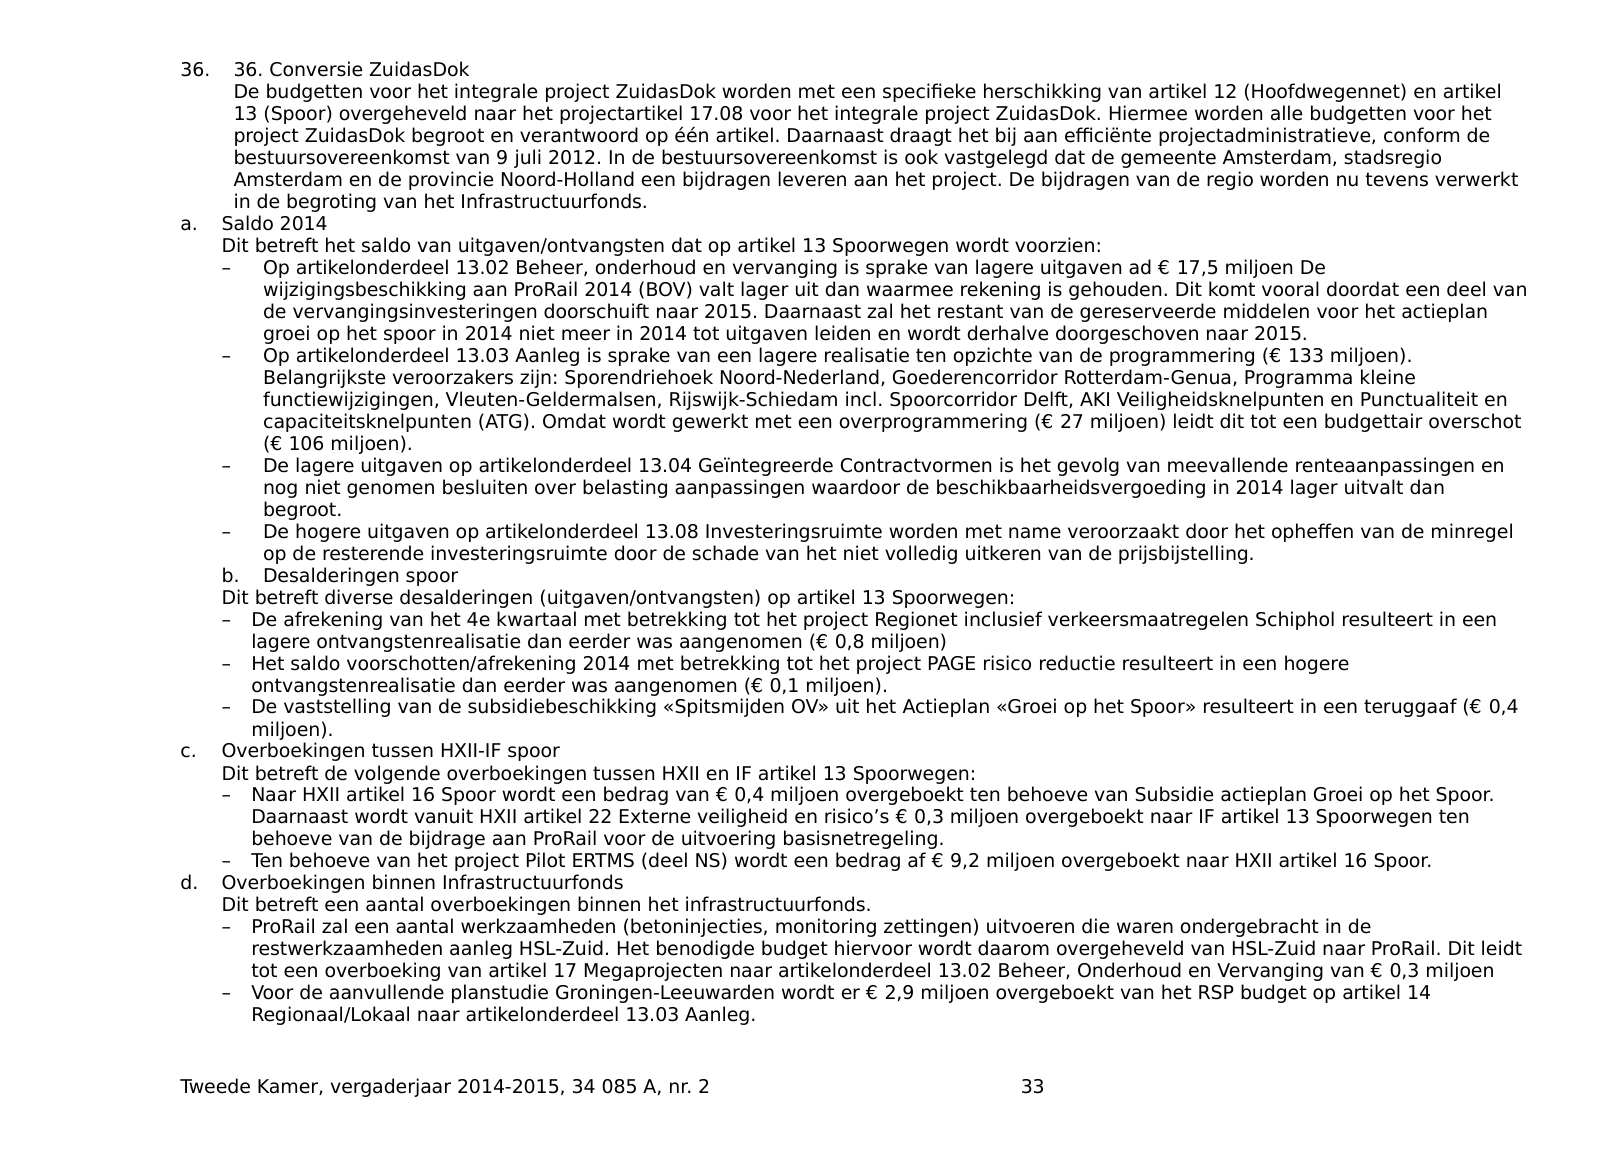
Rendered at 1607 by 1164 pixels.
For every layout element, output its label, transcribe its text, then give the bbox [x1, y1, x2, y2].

text – De lagere uitgaven op artikelonderdeel 13.04 Geïntegreerde Contractvormen is het gevolg van meevallende renteaanpassingen en nog niet genomen besluiten over belasting aanpassingen waardoor de beschikbaarheidsvergoeding in 2014 lager uitvalt dan begroot. [221, 455, 1529, 521]
text 36. 36. Conversie ZuidasDok [180, 59, 1529, 81]
text – Op artikelonderdeel 13.03 Aanleg is sprake van een lagere realisatie ten opzichte van de programmering (€ 133 miljoen). Belangrijkste veroorzakers zijn: Sporendriehoek Noord-Nederland, Goederencorridor Rotterdam-Genua, Programma kleine functiewijzigingen, Vleuten-Geldermalsen, Rijswijk-Schiedam incl. Spoorcorridor Delft, AKI Veiligheidsknelpunten en Punctualiteit en capaciteitsknelpunten (ATG). Omdat wordt gewerkt met een overprogrammering (€ 27 miljoen) leidt dit tot een budgettair overschot (€ 106 miljoen). [221, 345, 1529, 455]
text Dit betreft de volgende overboekingen tussen HXII en IF artikel 13 Spoorwegen: [221, 762, 1529, 784]
text – De hogere uitgaven op artikelonderdeel 13.08 Investeringsruimte worden met name veroorzaakt door het opheffen van de minregel op de resterende investeringsruimte door de schade van het niet volledig uitkeren van de prijsbijstelling. [221, 521, 1529, 564]
text – Ten behoeve van het project Pilot ERTMS (deel NS) wordt een bedrag af € 9,2 miljoen overgeboekt naar HXII artikel 16 Spoor. [221, 850, 1529, 872]
text De budgetten voor het integrale project ZuidasDok worden met een specifieke herschikking van artikel 12 (Hoofdwegennet) en artikel 13 (Spoor) overgeheveld naar het projectartikel 17.08 voor het integrale project ZuidasDok. Hiermee worden alle budgetten voor het project ZuidasDok begroot en verantwoord op één artikel. Daarnaast draagt het bij aan efficiënte projectadministratieve, conform de bestuursovereenkomst van 9 juli 2012. In de bestuursovereenkomst is ook vastgelegd dat de gemeente Amsterdam, stadsregio Amsterdam en de provincie Noord-Holland een bijdragen leveren aan het project. De bijdragen van de regio worden nu tevens verwerkt in de begroting van het Infrastructuurfonds. [233, 81, 1529, 213]
text c. Overboekingen tussen HXII-IF spoor [180, 740, 1529, 762]
text Dit betreft diverse desalderingen (uitgaven/ontvangsten) op artikel 13 Spoorwegen: [221, 587, 1529, 608]
text d. Overboekingen binnen Infrastructuurfonds [180, 872, 1529, 894]
text – De afrekening van het 4e kwartaal met betrekking tot het project Regionet inclusief verkeersmaatregelen Schiphol resulteert in een lagere ontvangstenrealisatie dan eerder was aangenomen (€ 0,8 miljoen) [221, 608, 1529, 652]
text – Op artikelonderdeel 13.02 Beheer, onderhoud en vervanging is sprake van lagere uitgaven ad € 17,5 miljoen De wijzigingsbeschikking aan ProRail 2014 (BOV) valt lager uit dan waarmee rekening is gehouden. Dit komt vooral doordat een deel van de vervangingsinvesteringen doorschuift naar 2015. Daarnaast zal het restant van de gereserveerde middelen voor het actieplan groei op het spoor in 2014 niet meer in 2014 tot uitgaven leiden en wordt derhalve doorgeschoven naar 2015. [221, 257, 1529, 345]
text Dit betreft een aantal overboekingen binnen het infrastructuurfonds. [221, 894, 1529, 916]
text – ProRail zal een aantal werkzaamheden (betoninjecties, monitoring zettingen) uitvoeren die waren ondergebracht in de restwerkzaamheden aanleg HSL-Zuid. Het benodigde budget hiervoor wordt daarom overgeheveld van HSL-Zuid naar ProRail. Dit leidt tot een overboeking van artikel 17 Megaprojecten naar artikelonderdeel 13.02 Beheer, Onderhoud en Vervanging van € 0,3 miljoen [221, 916, 1529, 982]
text – Voor de aanvullende planstudie Groningen-Leeuwarden wordt er € 2,9 miljoen overgeboekt van het RSP budget op artikel 14 Regionaal/Lokaal naar artikelonderdeel 13.03 Aanleg. [221, 982, 1529, 1026]
text Dit betreft het saldo van uitgaven/ontvangsten dat op artikel 13 Spoorwegen wordt voorzien: [221, 235, 1529, 257]
text a. Saldo 2014 [180, 213, 1529, 235]
text – Het saldo voorschotten/afrekening 2014 met betrekking tot het project PAGE risico reductie resulteert in een hogere ontvangstenrealisatie dan eerder was aangenomen (€ 0,1 miljoen). [221, 652, 1529, 696]
text b. Desalderingen spoor [221, 564, 1529, 587]
text – Naar HXII artikel 16 Spoor wordt een bedrag van € 0,4 miljoen overgeboekt ten behoeve van Subsidie actieplan Groei op het Spoor. Daarnaast wordt vanuit HXII artikel 22 Externe veiligheid en risico’s € 0,3 miljoen overgeboekt naar IF artikel 13 Spoorwegen ten behoeve van de bijdrage aan ProRail voor de uitvoering basisnetregeling. [221, 784, 1529, 850]
text – De vaststelling van de subsidiebeschikking «Spitsmijden OV» uit het Actieplan «Groei op het Spoor» resulteert in een teruggaaf (€ 0,4 miljoen). [221, 696, 1529, 740]
